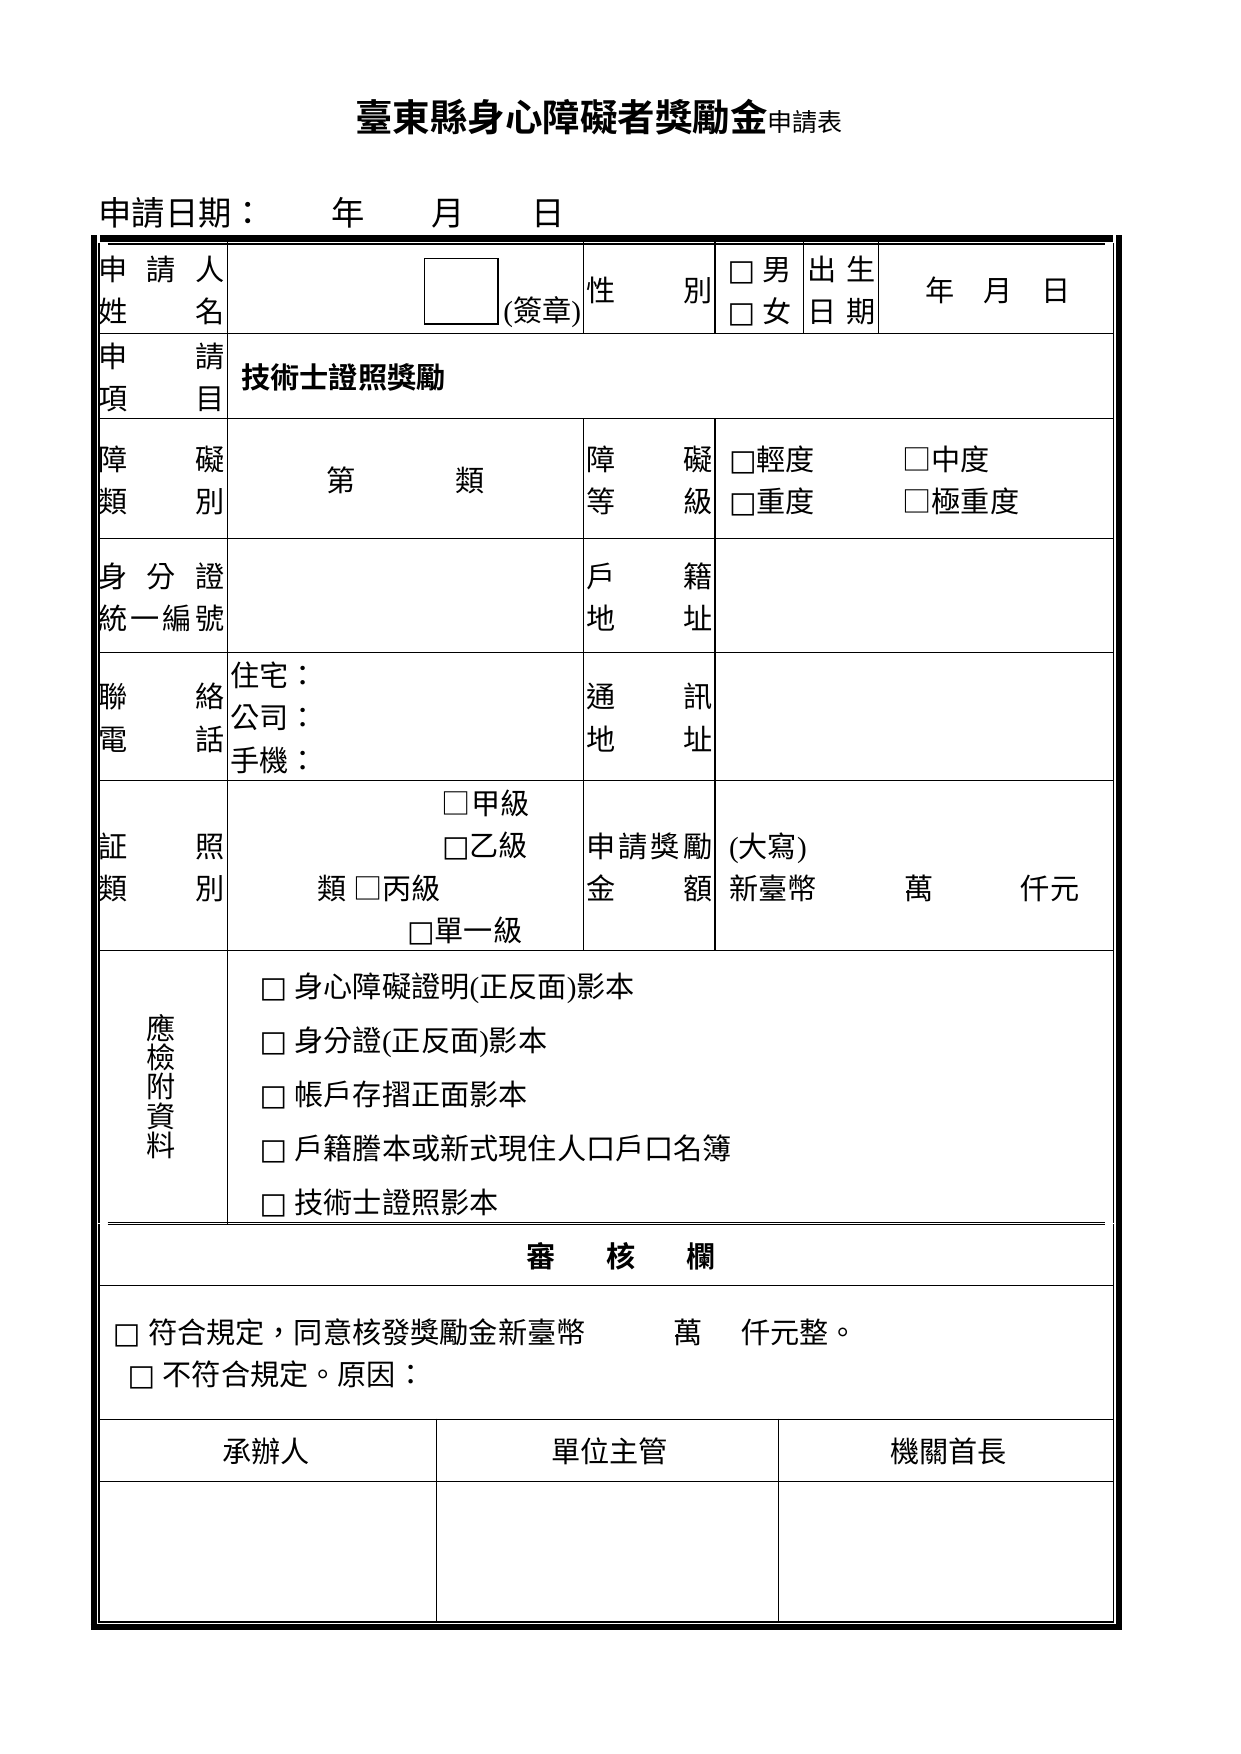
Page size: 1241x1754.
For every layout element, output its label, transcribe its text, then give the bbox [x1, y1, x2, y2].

table_cell 通訊 地址 [584, 653, 714, 780]
table_cell [716, 539, 1113, 652]
text 臺東縣身心障礙者獎勵金申請表 [98, 87, 1100, 142]
table_cell 出生 日期 [804, 245, 878, 332]
table_header 申請日期： 年 月 日 [95, 142, 1117, 235]
table_cell [100, 1482, 436, 1621]
table_cell 申請獎勵金額 [584, 781, 714, 950]
table_cell (大寫) 新臺幣 萬 仟元 [716, 781, 1113, 950]
table_cell 聯絡 電話 [100, 653, 227, 780]
table_cell □ 符合規定，同意核發獎勵金新臺幣 萬 仟元整。 □ 不符合規定。原因： [100, 1286, 1113, 1418]
table_cell 戶籍 地址 [584, 539, 714, 652]
table_cell [716, 653, 1113, 780]
table_cell 身分證 統一編號 [100, 539, 227, 652]
table_cell □輕度 □中度 □重度 □極重度 [716, 419, 1113, 538]
table_cell 障礙 等級 [584, 419, 714, 538]
table_cell 年 月 日 [879, 235, 1116, 332]
table_cell [779, 1482, 1113, 1621]
table_cell 單位主管 [437, 1420, 778, 1481]
table_cell 申請人 姓名 [97, 235, 227, 332]
table_cell 証照 類別 [100, 781, 227, 950]
table_cell 技術士證照獎勵 [228, 334, 1113, 418]
table_cell 性別 [584, 245, 714, 332]
table_cell 應檢附資料 [100, 951, 227, 1222]
table_cell [437, 1482, 778, 1621]
table_cell 承辦人 [100, 1420, 436, 1481]
table_cell [228, 539, 583, 652]
table_cell □ 男 □ 女 [716, 245, 803, 332]
table_cell 住宅： 公司： 手機： [228, 653, 583, 780]
table_cell 障礙 類別 [100, 419, 227, 538]
table_cell 第 類 [228, 419, 583, 538]
table_cell □甲級 □乙級 類 □丙級 □單一級 [228, 781, 583, 950]
table_cell (簽章) [228, 245, 583, 332]
table_cell 機關首長 [779, 1420, 1113, 1481]
table_cell 審 核 欄 [97, 1222, 1116, 1284]
table_cell □ 身心障礙證明(正反面)影本 □ 身分證(正反面)影本 □ 帳戶存摺正面影本 □ 戶籍謄本或新式現住人口戶口名簿 □ 技術士證照影本 [228, 951, 1113, 1222]
table_cell 申請 項目 [100, 334, 227, 418]
